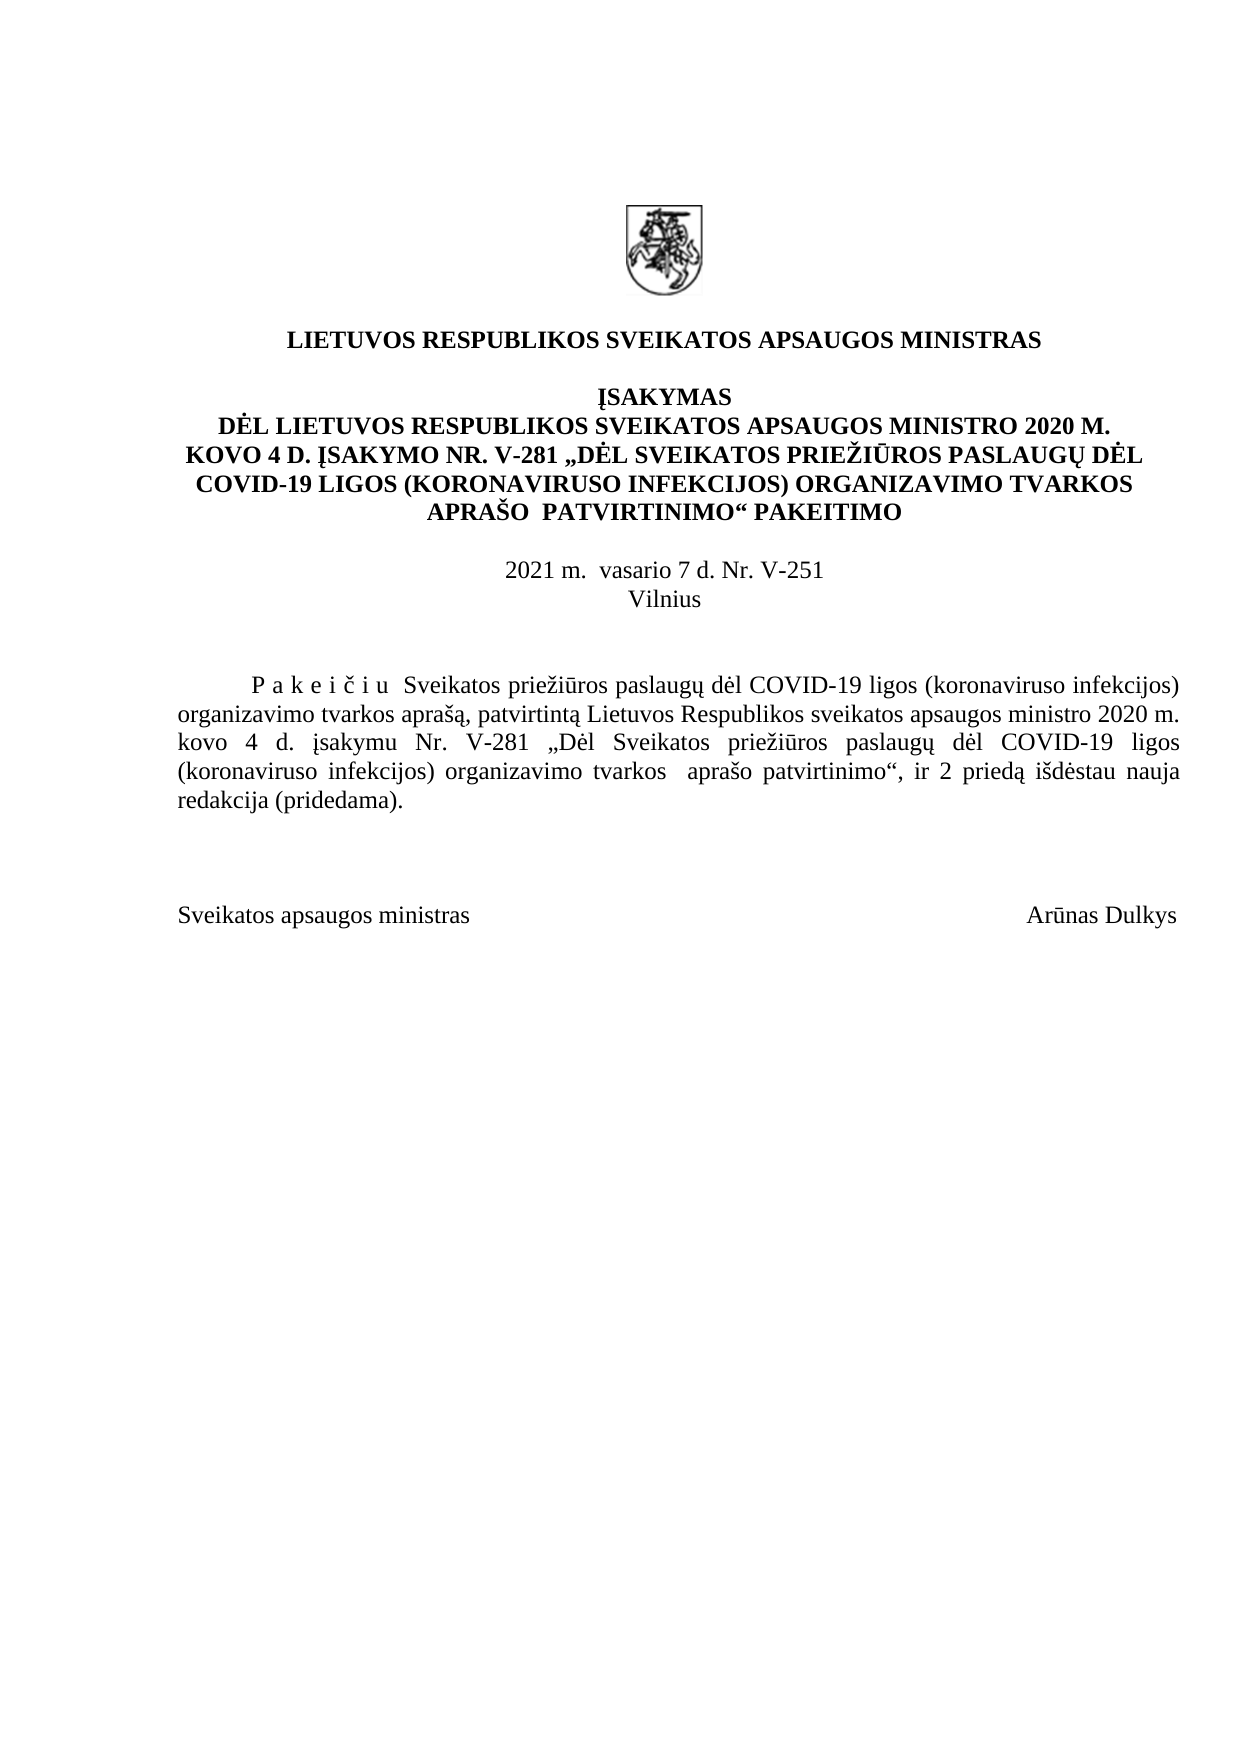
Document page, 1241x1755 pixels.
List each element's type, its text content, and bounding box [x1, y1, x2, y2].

text Sveikatos apsaugos ministras Arūnas Dulkys [177, 900, 1181, 929]
text 2021 m. vasario 7 d. Nr. V-251 [177, 555, 1152, 584]
text LIETUVOS RESPUBLIKOS SVEIKATOS APSAUGOS MINISTRAS [177, 325, 1152, 354]
text ĮSAKYMAS [177, 382, 1152, 411]
text Vilnius [177, 584, 1152, 612]
text P a k e i č i u Sveikatos priežiūros paslaugų dėl COVID-19 ligos (koronaviruso infekcijos) organizavimo tvarkos aprašą, patvirtintą Lietuvos Respublikos sveikatos apsaugos ministro 2020 m. kovo 4 d. įsakymu Nr. V-281 „Dėl Sveikatos priežiūros paslaugų dėl COVID-19 ligos (koronaviruso infekcijos) organizavimo tvarkos aprašo patvirtinimo“, ir 2 priedą išdėstau nauja redakcija (pridedama). [177, 670, 1181, 814]
text DĖL LIETUVOS RESPUBLIKOS SVEIKATOS APSAUGOS MINISTRO 2020 M. KOVO 4 D. ĮSAKYMO NR. V-281 „DĖL SVEIKATOS PRIEŽIŪROS PASLAUGŲ DĖL COVID-19 LIGOS (KORONAVIRUSO INFEKCIJOS) ORGANIZAVIMO TVARKOS APRAŠO PATVIRTINIMO“ PAKEITIMO [177, 411, 1152, 526]
